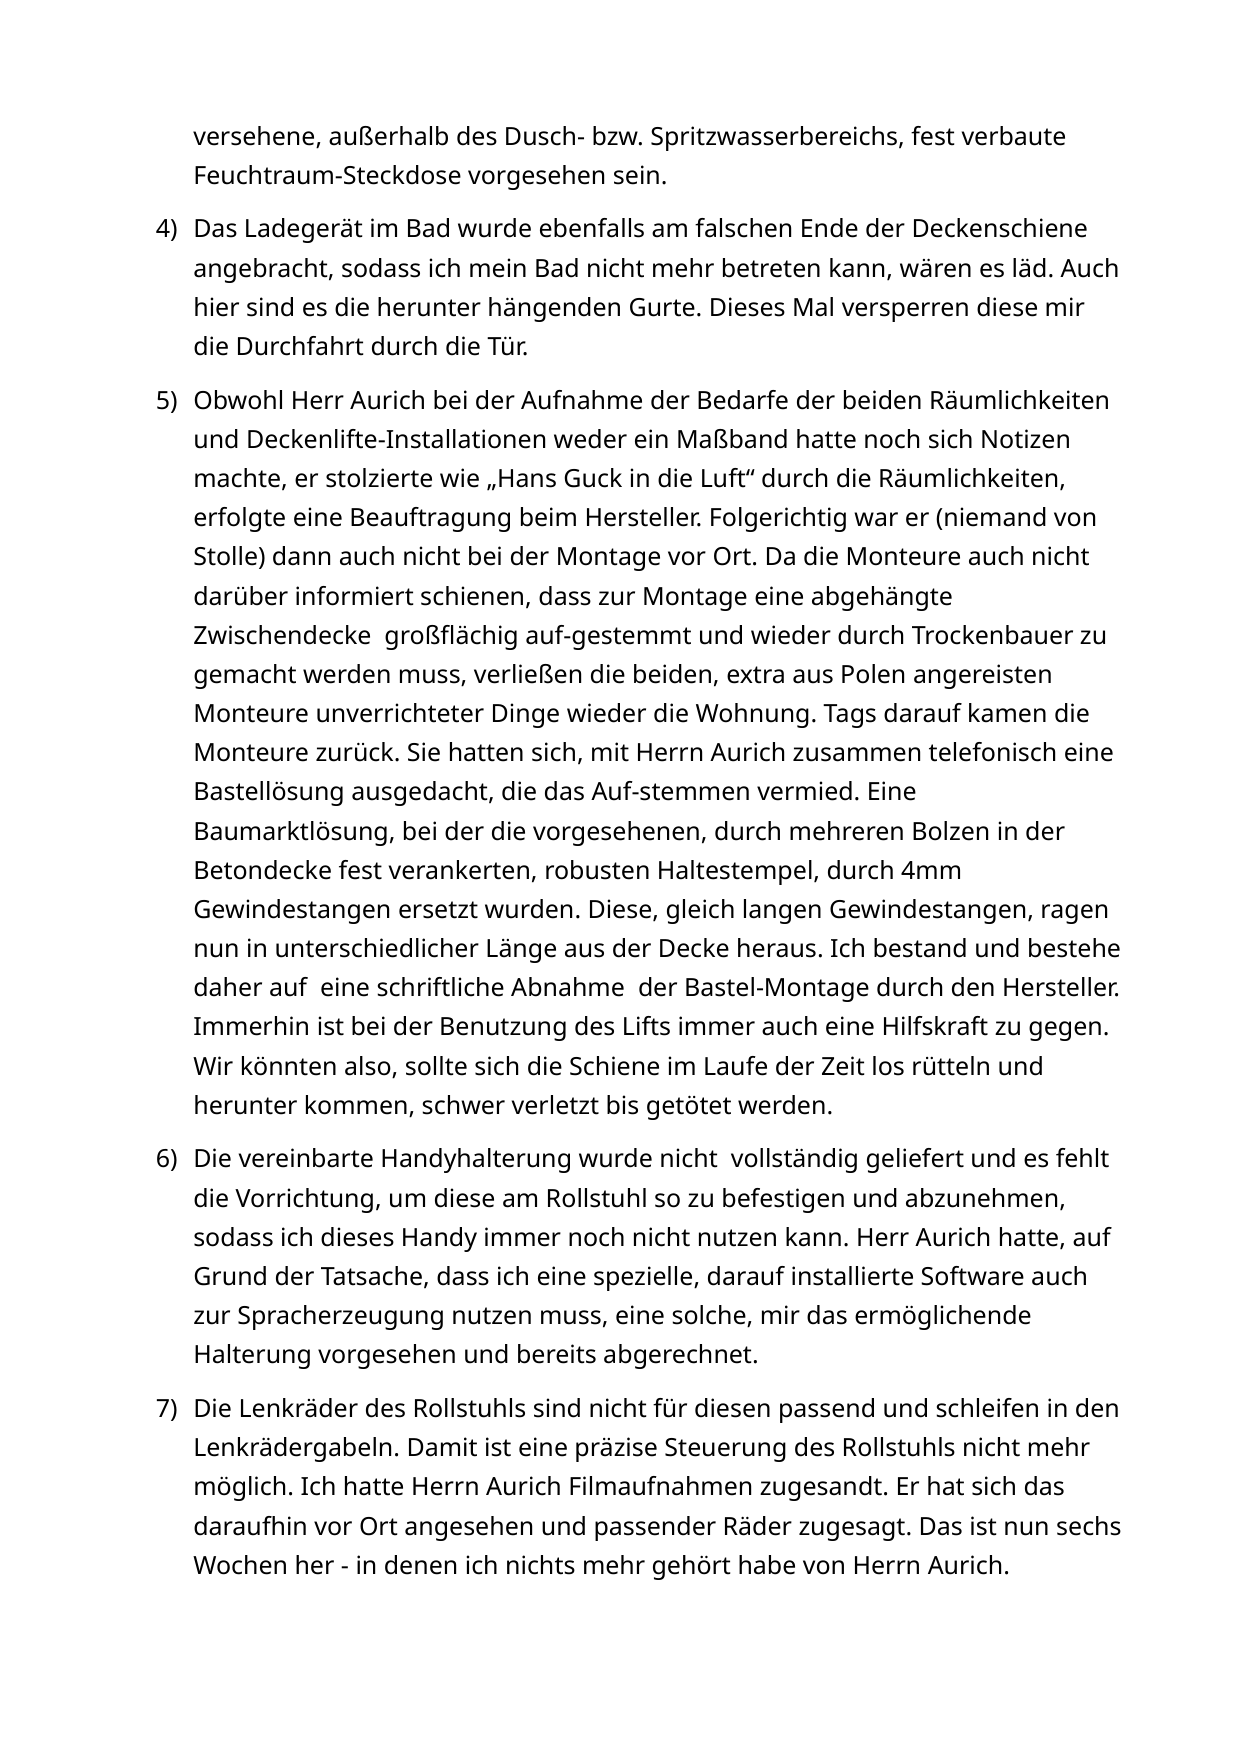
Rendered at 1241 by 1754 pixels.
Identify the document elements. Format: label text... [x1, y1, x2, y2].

list Die Lenkräder des Rollstuhls sind nicht für diesen passend und schleifen in den Lenkrädergabeln. Damit ist eine präzise Steuerung des Rollstuhls nicht mehr möglich. Ich hatte Herrn Aurich Filmaufnahmen zugesandt. Er hat sich das daraufhin vor Ort angesehen und passender Räder zugesagt. Das ist nun sechs Wochen her - in denen ich nichts mehr gehört habe von Herrn Aurich. [156, 1391, 1122, 1581]
list Das Ladegerät im Bad wurde ebenfalls am falschen Ende der Deckenschiene angebracht, sodass ich mein Bad nicht mehr betreten kann, wären es läd. Auch hier sind es die herunter hängenden Gurte. Dieses Mal versperren diese mir die Durchfahrt durch die Tür. [156, 211, 1122, 363]
list versehene, außerhalb des Dusch- bzw. Spritzwasserbereichs, fest verbaute Feuchtraum-Steckdose vorgesehen sein. [156, 118, 1122, 191]
list Obwohl Herr Aurich bei der Aufnahme der Bedarfe der beiden Räumlichkeiten und Deckenlifte-Installationen weder ein Maßband hatte noch sich Notizen machte, er stolzierte wie „Hans Guck in die Luft“ durch die Räumlichkeiten, erfolgte eine Beauftragung beim Hersteller. Folgerichtig war er (niemand von Stolle) dann auch nicht bei der Montage vor Ort. Da die Monteure auch nicht darüber informiert schienen, dass zur Montage eine abgehängte Zwischendecke großflächig auf-gestemmt und wieder durch Trockenbauer zu gemacht werden muss, verließen die beiden, extra aus Polen angereisten Monteure unverrichteter Dinge wieder die Wohnung. Tags darauf kamen die Monteure zurück. Sie hatten sich, mit Herrn Aurich zusammen telefonisch eine Bastellösung ausgedacht, die das Auf-stemmen vermied. Eine Baumarktlösung, bei der die vorgesehenen, durch mehreren Bolzen in der Betondecke fest verankerten, robusten Haltestempel, durch 4mm Gewindestangen ersetzt wurden. Diese, gleich langen Gewindestangen, ragen nun in unterschiedlicher Länge aus der Decke heraus. Ich bestand und bestehe daher auf eine schriftliche Abnahme der Bastel-Montage durch den Hersteller. Immerhin ist bei der Benutzung des Lifts immer auch eine Hilfskraft zu gegen. Wir könnten also, sollte sich die Schiene im Laufe der Zeit los rütteln und herunter kommen, schwer verletzt bis getötet werden. [156, 382, 1122, 1121]
list Die vereinbarte Handyhalterung wurde nicht vollständig geliefert und es fehlt die Vorrichtung, um diese am Rollstuhl so zu befestigen und abzunehmen, sodass ich dieses Handy immer noch nicht nutzen kann. Herr Aurich hatte, auf Grund der Tatsache, dass ich eine spezielle, darauf installierte Software auch zur Spracherzeugung nutzen muss, eine solche, mir das ermöglichende Halterung vorgesehen und bereits abgerechnet. [156, 1141, 1122, 1371]
